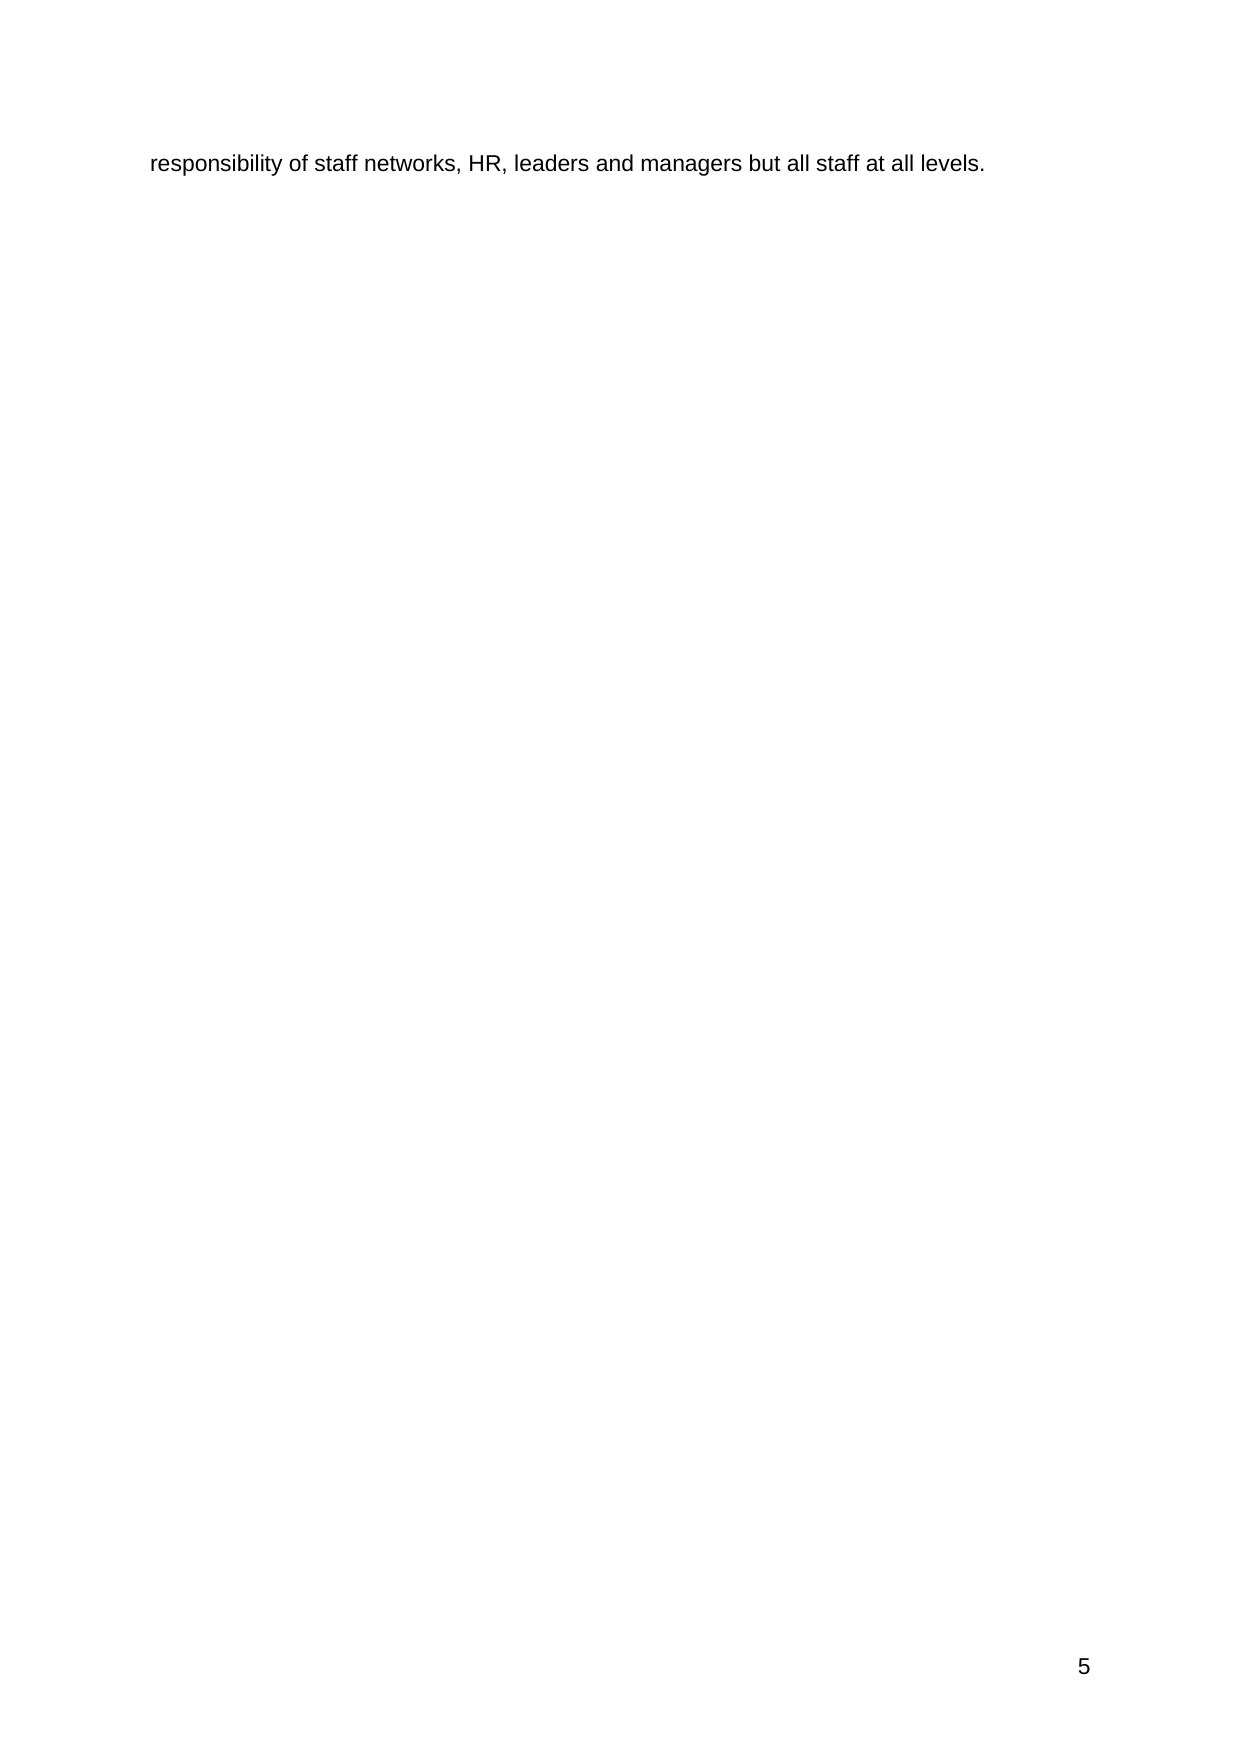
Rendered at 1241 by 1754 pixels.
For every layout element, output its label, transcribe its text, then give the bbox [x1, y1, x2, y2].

text responsibility of staff networks, HR, leaders and managers but all staff at all levels. [150, 150, 1090, 176]
